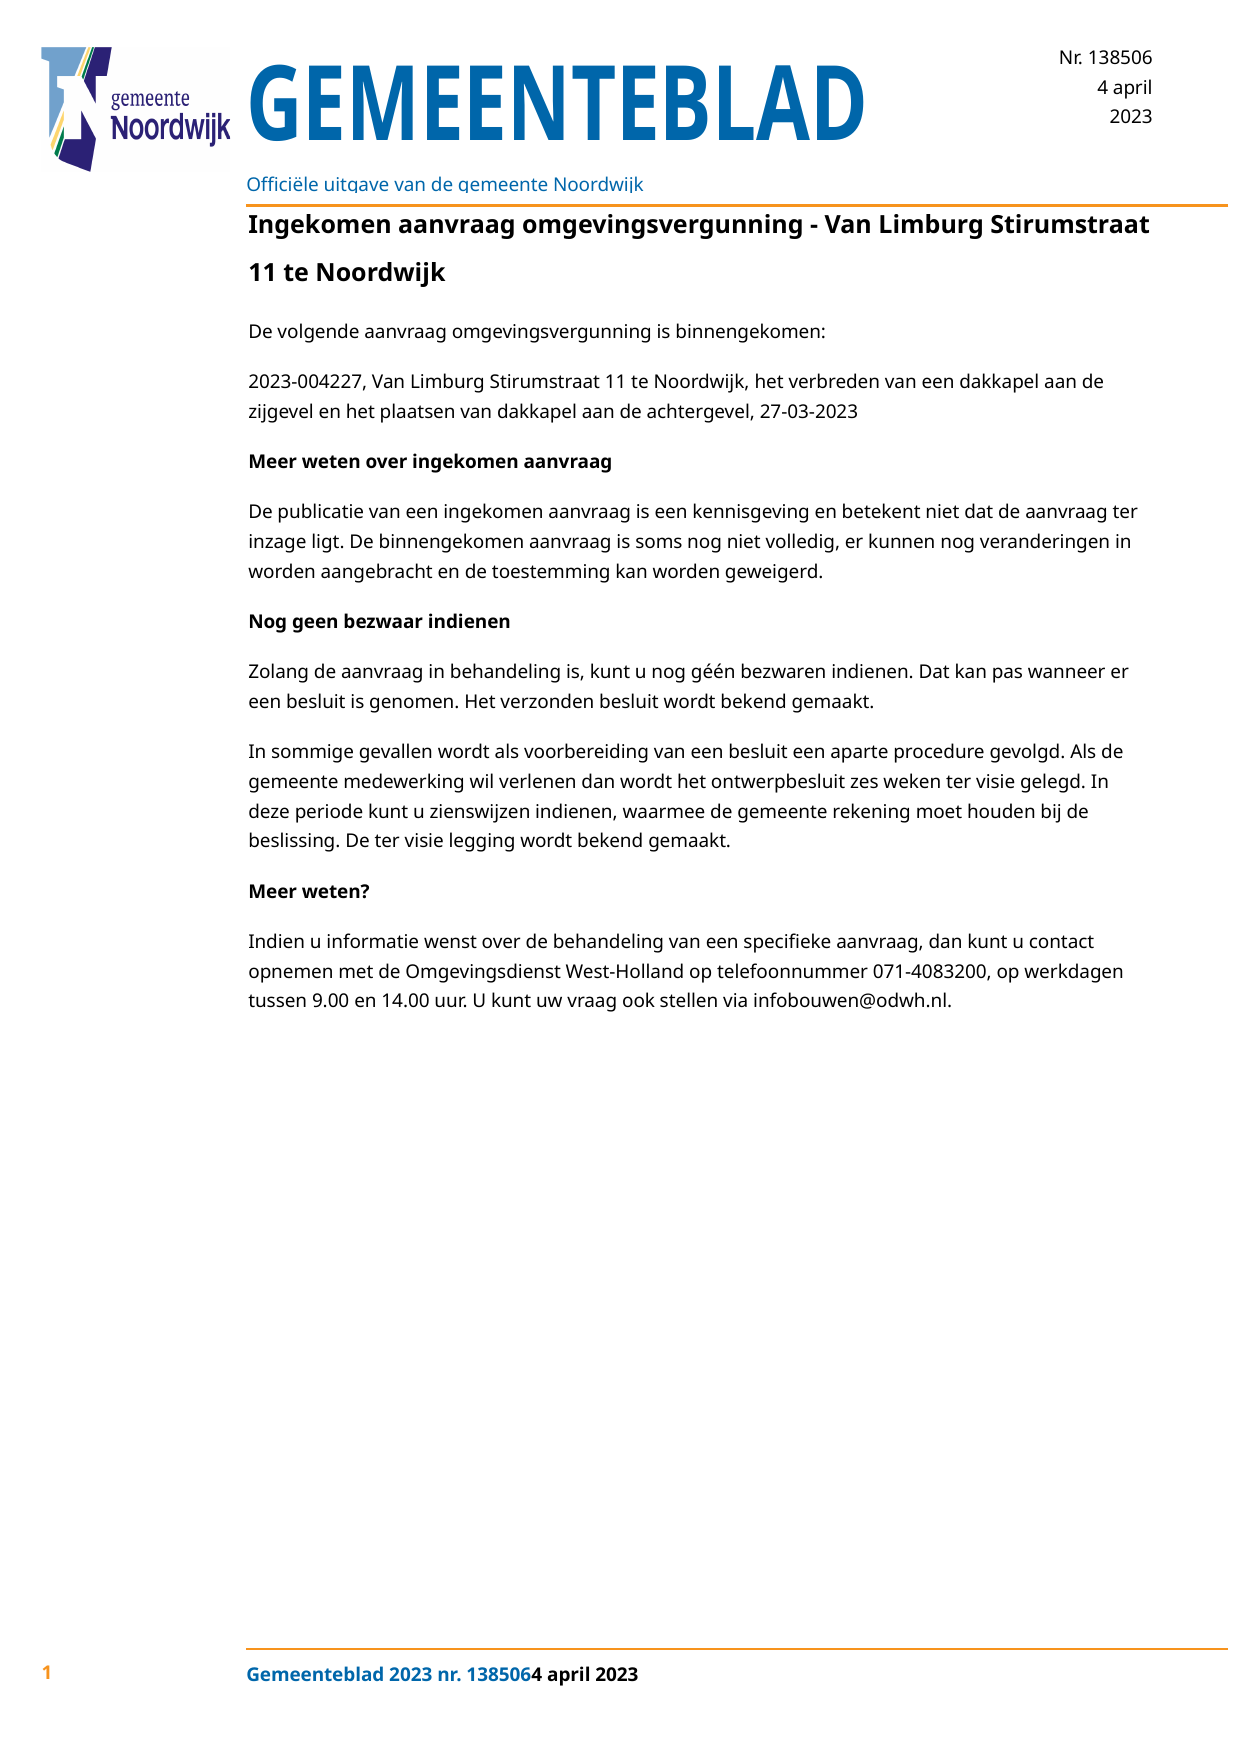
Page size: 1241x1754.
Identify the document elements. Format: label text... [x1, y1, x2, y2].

text Meer weten over ingekomen aanvraag [248, 448, 1152, 474]
text Indien u informatie wenst over de behandeling van een specifieke aanvraag, dan kunt u contact opnemen met de Omgevingsdienst West-Holland op telefoonnummer 071-4083200, op werkdagen tussen 9.00 en 14.00 uur. U kunt uw vraag ook stellen via infobouwen@odwh.nl. [248, 928, 1152, 1013]
text In sommige gevallen wordt als voorbereiding van een besluit een aparte procedure gevolgd. Als de gemeente medewerking wil verlenen dan wordt het ontwerpbesluit zes weken ter visie gelegd. In deze periode kunt u zienswijzen indienen, waarmee de gemeente rekening moet houden bij de beslissing. De ter visie legging wordt bekend gemaakt. [248, 739, 1152, 853]
text Meer weten? [248, 878, 1152, 904]
text De publicatie van een ingekomen aanvraag is een kennisgeving en betekent niet dat de aanvraag ter inzage ligt. De binnengekomen aanvraag is soms nog niet volledig, er kunnen nog veranderingen in worden aangebracht en de toestemming kan worden geweigerd. [248, 499, 1152, 584]
text Zolang de aanvraag in behandeling is, kunt u nog géén bezwaren indienen. Dat kan pas wanneer er een besluit is genomen. Het verzonden besluit wordt bekend gemaakt. [248, 659, 1152, 714]
text Ingekomen aanvraag omgevingsvergunning - Van Limburg Stirumstraat 11 te Noordwijk [248, 207, 1152, 288]
text De volgende aanvraag omgevingsvergunning is binnengekomen: [248, 318, 1152, 344]
text 2023-004227, Van Limburg Stirumstraat 11 te Noordwijk, het verbreden van een dakkapel aan de zijgevel en het plaatsen van dakkapel aan de achtergevel, 27-03-2023 [248, 368, 1152, 424]
text Nog geen bezwaar indienen [248, 608, 1152, 634]
picture [41, 47, 231, 172]
